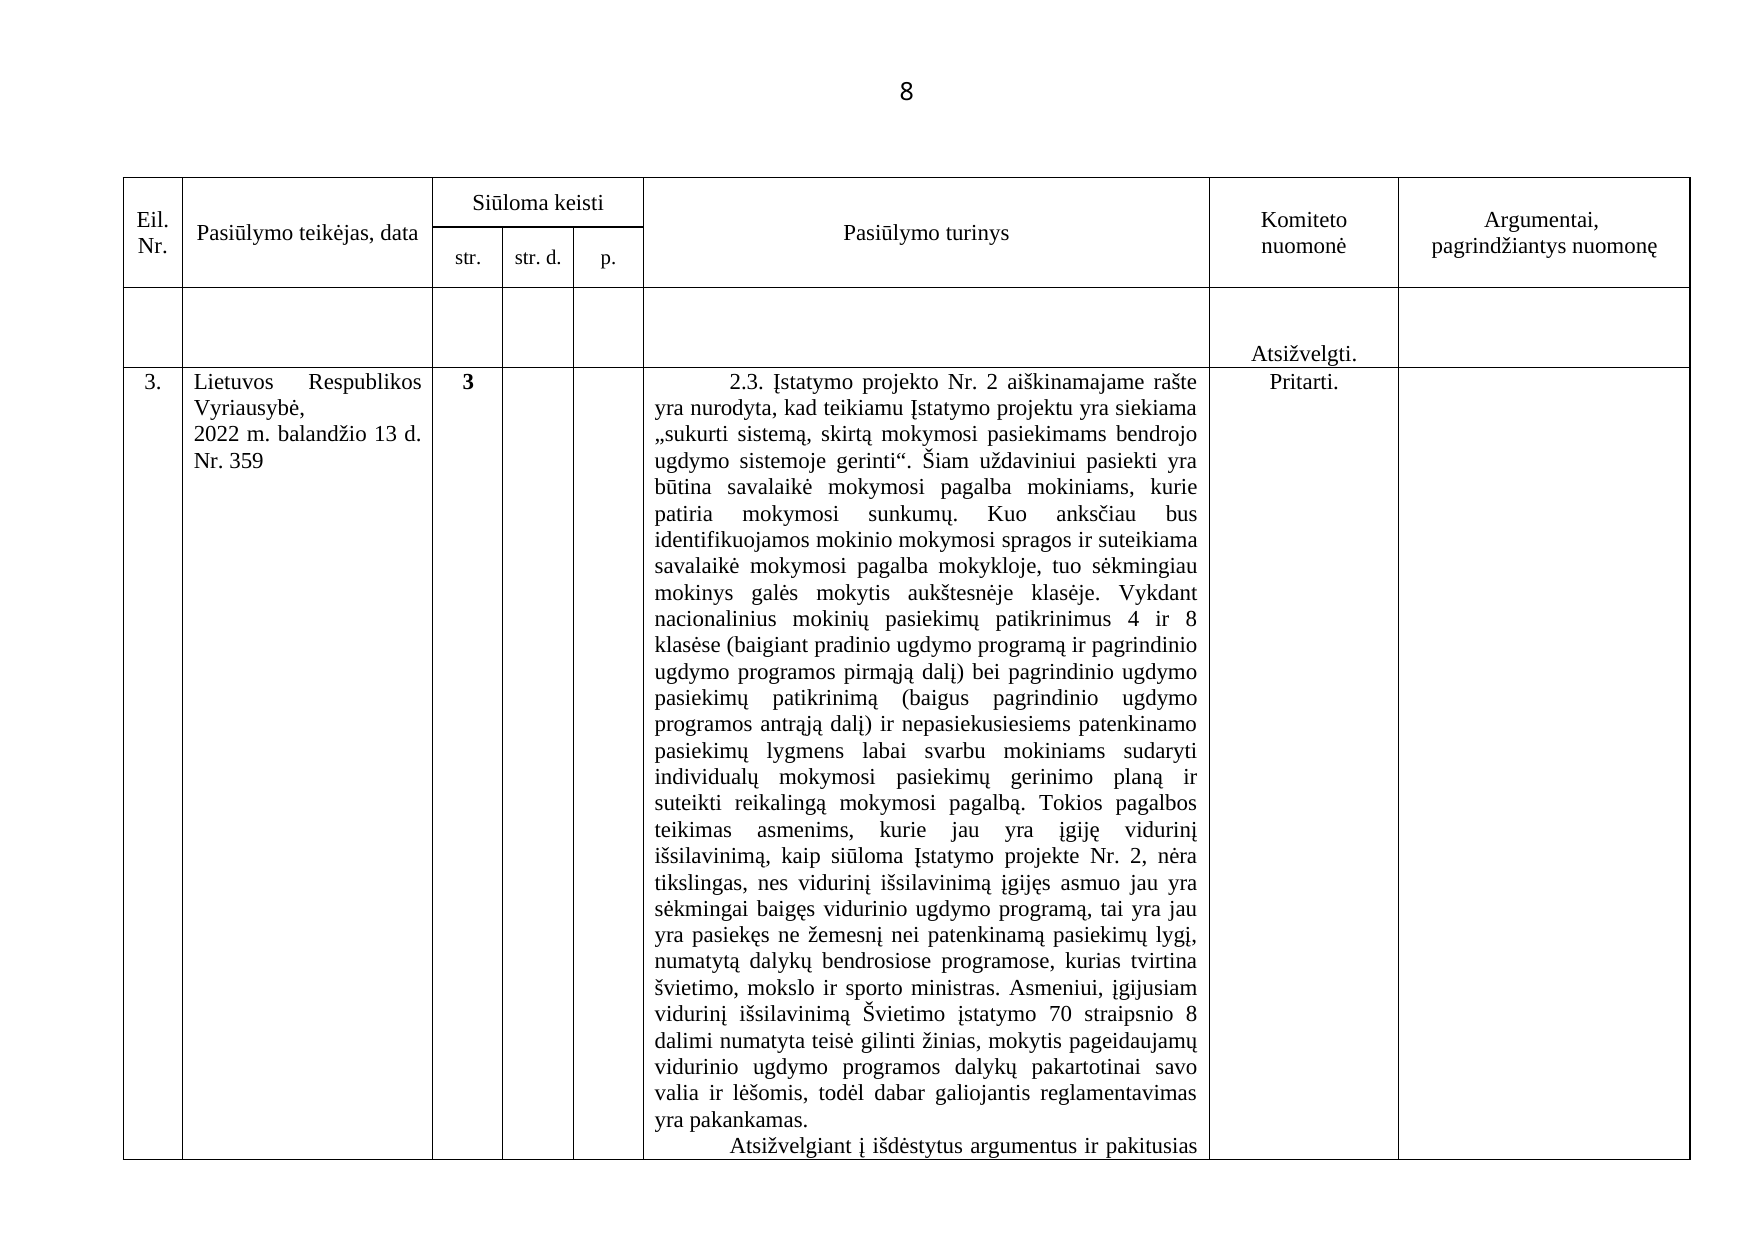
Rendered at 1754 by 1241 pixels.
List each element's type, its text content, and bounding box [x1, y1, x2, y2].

table_cell Atsižvelgti. [1210, 288, 1398, 367]
table_cell [433, 288, 502, 367]
table_cell 2.3. Įstatymo projekto Nr. 2 aiškinamajame rašte yra nurodyta, kad teikiamu Įstatymo projektu yra siekiama „sukurti sistemą, skirtą mokymosi pasiekimams bendrojo ugdymo sistemoje gerinti“. Šiam uždaviniui pasiekti yra būtina savalaikė mokymosi pagalba mokiniams, kurie patiria mokymosi sunkumų. Kuo anksčiau bus identifikuojamos mokinio mokymosi spragos ir suteikiama savalaikė mokymosi pagalba mokykloje, tuo sėkmingiau mokinys galės mokytis aukštesnėje klasėje. Vykdant nacionalinius mokinių pasiekimų patikrinimus 4 ir 8 klasėse (baigiant pradinio ugdymo programą ir pagrindinio ugdymo programos pirmąją dalį) bei pagrindinio ugdymo pasiekimų patikrinimą (baigus pagrindinio ugdymo programos antrąją dalį) ir nepasiekusiesiems patenkinamo pasiekimų lygmens labai svarbu mokiniams sudaryti individualų mokymosi pasiekimų gerinimo planą ir suteikti reikalingą mokymosi pagalbą. Tokios pagalbos teikimas asmenims, kurie jau yra įgiję vidurinį išsilavinimą, kaip siūloma Įstatymo projekte Nr. 2, nėra tikslingas, nes vidurinį išsilavinimą įgijęs asmuo jau yra sėkmingai baigęs vidurinio ugdymo programą, tai yra jau yra pasiekęs ne žemesnį nei patenkinamą pasiekimų lygį, numatytą dalykų bendrosiose programose, kurias tvirtina švietimo, mokslo ir sporto ministras. Asmeniui, įgijusiam vidurinį išsilavinimą Švietimo įstatymo 70 straipsnio 8 dalimi numatyta teisė gilinti žinias, mokytis pageidaujamų vidurinio ugdymo programos dalykų pakartotinai savo valia ir lėšomis, todėl dabar galiojantis reglamentavimas yra pakankamas. Atsižvelgiant į išdėstytus argumentus ir pakitusias [644, 368, 1209, 1158]
table_cell [1399, 368, 1689, 1158]
table_header Pasiūlymo turinys [644, 178, 1209, 287]
table_cell str. d. [503, 228, 573, 287]
table_cell 3. [124, 368, 182, 1158]
table_cell 3 [433, 368, 502, 1158]
table_cell str. [433, 228, 502, 287]
table_header Pasiūlymo teikėjas, data [183, 178, 432, 287]
table_header Siūloma keisti [433, 178, 643, 226]
table_header Argumentai, pagrindžiantys nuomonę [1399, 178, 1689, 287]
table_cell [574, 288, 643, 367]
table_cell Pritarti. [1210, 368, 1398, 1158]
table_cell [574, 368, 643, 1158]
table_cell [503, 288, 573, 367]
table_cell p. [574, 228, 643, 287]
table_header Eil. Nr. [124, 178, 182, 287]
table_cell [124, 288, 182, 367]
table_cell [183, 288, 432, 367]
table_header Komiteto nuomonė [1210, 178, 1398, 287]
table_cell [503, 368, 573, 1158]
table_cell [1399, 288, 1689, 367]
table_cell Lietuvos Respublikos Vyriausybė, 2022 m. balandžio 13 d. Nr. 359 [183, 368, 432, 1158]
